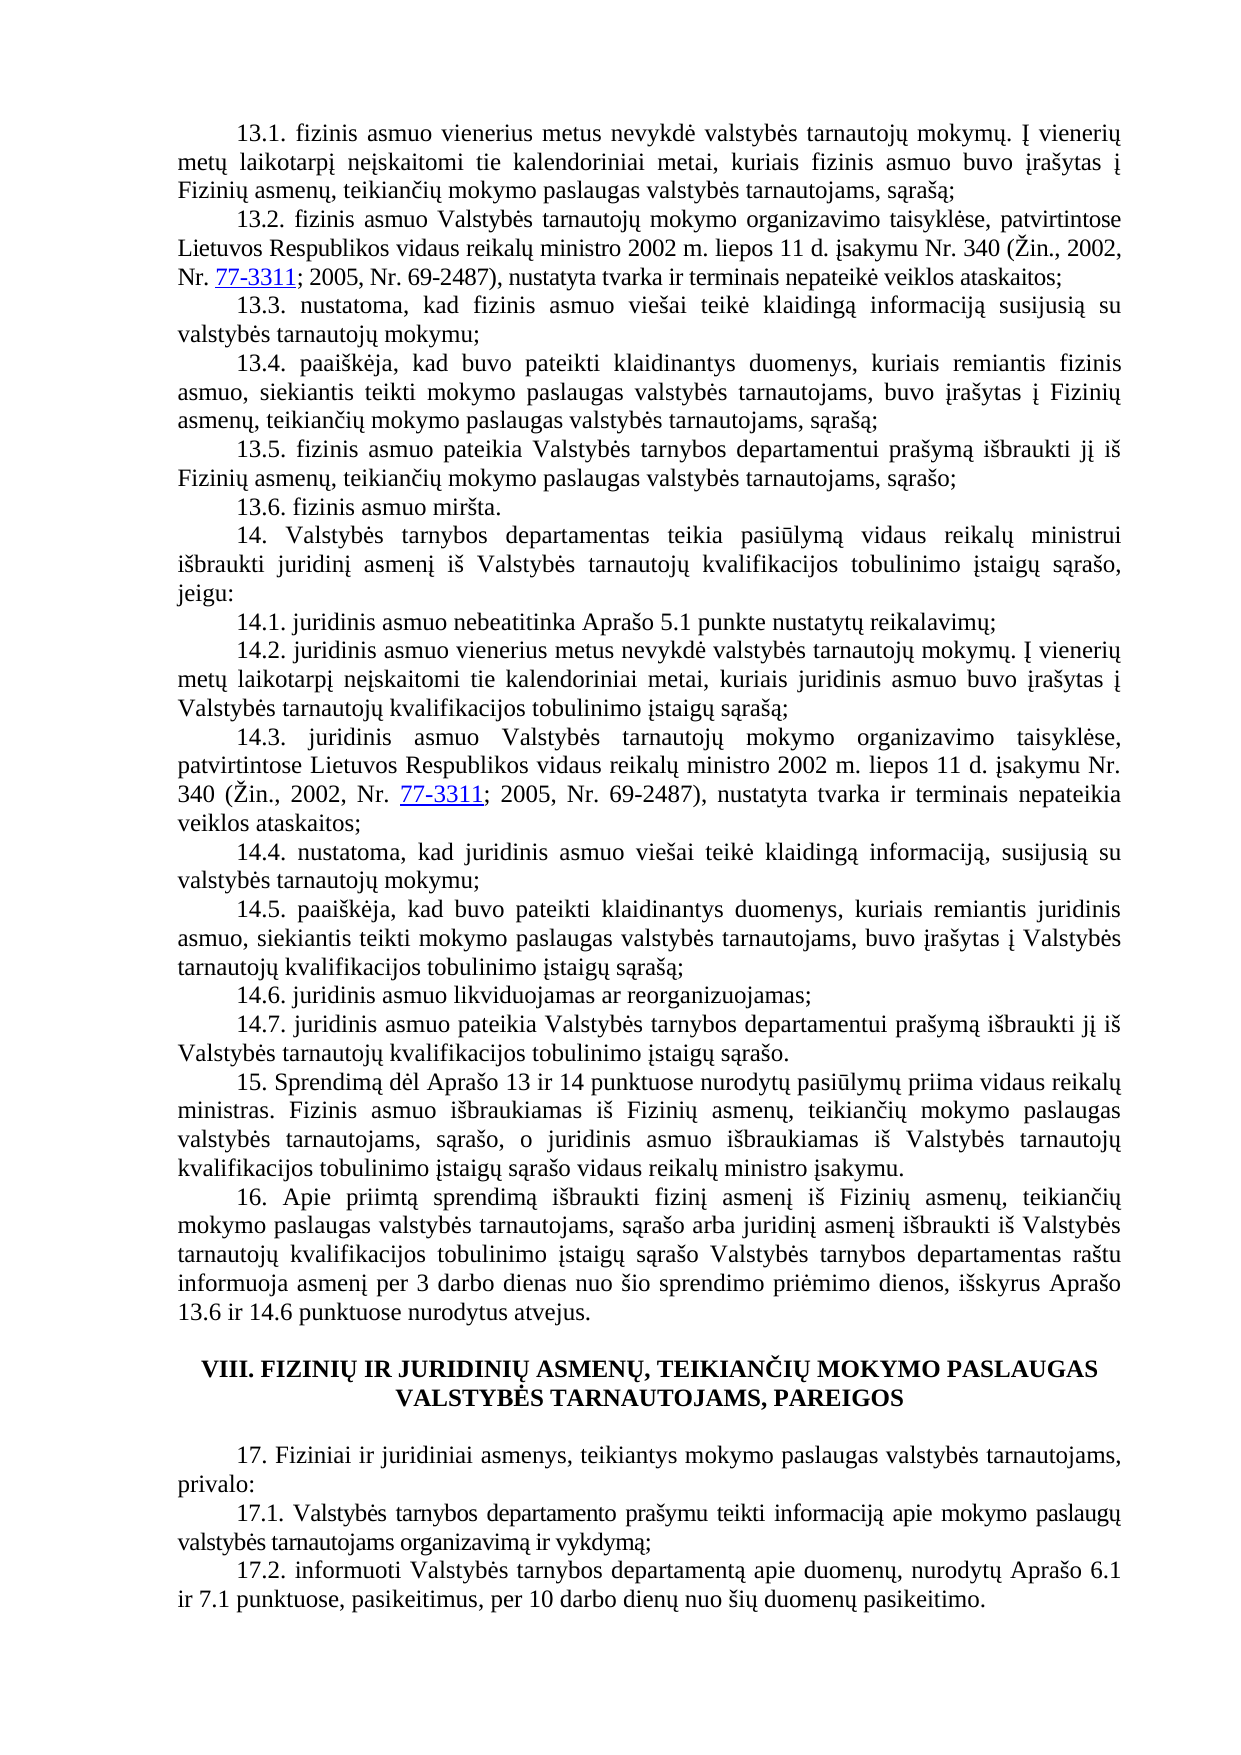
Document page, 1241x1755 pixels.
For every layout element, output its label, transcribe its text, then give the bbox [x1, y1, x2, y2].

text 13.1. fizinis asmuo vienerius metus nevykdė valstybės tarnautojų mokymų. Į vienerių metų laikotarpį neįskaitomi tie kalendoriniai metai, kuriais fizinis asmuo buvo įrašytas į Fizinių asmenų, teikiančių mokymo paslaugas valstybės tarnautojams, sąrašą; [177, 118, 1122, 204]
text 14.4. nustatoma, kad juridinis asmuo viešai teikė klaidingą informaciją, susijusią su valstybės tarnautojų mokymu; [177, 837, 1122, 894]
text 13.4. paaiškėja, kad buvo pateikti klaidinantys duomenys, kuriais remiantis fizinis asmuo, siekiantis teikti mokymo paslaugas valstybės tarnautojams, buvo įrašytas į Fizinių asmenų, teikiančių mokymo paslaugas valstybės tarnautojams, sąrašą; [177, 348, 1122, 434]
text 14.3. juridinis asmuo Valstybės tarnautojų mokymo organizavimo taisyklėse, patvirtintose Lietuvos Respublikos vidaus reikalų ministro 2002 m. liepos 11 d. įsakymu Nr. 340 (Žin., 2002, Nr. 77-3311; 2005, Nr. 69-2487), nustatyta tvarka ir terminais nepateikia veiklos ataskaitos; [177, 722, 1122, 837]
text 13.3. nustatoma, kad fizinis asmuo viešai teikė klaidingą informaciją susijusią su valstybės tarnautojų mokymu; [177, 291, 1122, 348]
text VIII. FIZINIŲ IR JURIDINIŲ ASMENŲ, TEIKIANČIŲ MOKYMO PASLAUGAS VALSTYBĖS TARNAUTOJAMS, PAREIGOS [177, 1354, 1122, 1412]
text 14.1. juridinis asmuo nebeatitinka Aprašo 5.1 punkte nustatytų reikalavimų; [177, 607, 1122, 636]
text 14.7. juridinis asmuo pateikia Valstybės tarnybos departamentui prašymą išbraukti jį iš Valstybės tarnautojų kvalifikacijos tobulinimo įstaigų sąrašo. [177, 1009, 1122, 1067]
text 13.5. fizinis asmuo pateikia Valstybės tarnybos departamentui prašymą išbraukti jį iš Fizinių asmenų, teikiančių mokymo paslaugas valstybės tarnautojams, sąrašo; [177, 434, 1122, 492]
text 15. Sprendimą dėl Aprašo 13 ir 14 punktuose nurodytų pasiūlymų priima vidaus reikalų ministras. Fizinis asmuo išbraukiamas iš Fizinių asmenų, teikiančių mokymo paslaugas valstybės tarnautojams, sąrašo, o juridinis asmuo išbraukiamas iš Valstybės tarnautojų kvalifikacijos tobulinimo įstaigų sąrašo vidaus reikalų ministro įsakymu. [177, 1067, 1122, 1182]
text 14.2. juridinis asmuo vienerius metus nevykdė valstybės tarnautojų mokymų. Į vienerių metų laikotarpį neįskaitomi tie kalendoriniai metai, kuriais juridinis asmuo buvo įrašytas į Valstybės tarnautojų kvalifikacijos tobulinimo įstaigų sąrašą; [177, 636, 1122, 722]
text 17.1. Valstybės tarnybos departamento prašymu teikti informaciją apie mokymo paslaugų valstybės tarnautojams organizavimą ir vykdymą; [177, 1498, 1122, 1556]
text 17. Fiziniai ir juridiniai asmenys, teikiantys mokymo paslaugas valstybės tarnautojams, privalo: [177, 1441, 1122, 1498]
text 16. Apie priimtą sprendimą išbraukti fizinį asmenį iš Fizinių asmenų, teikiančių mokymo paslaugas valstybės tarnautojams, sąrašo arba juridinį asmenį išbraukti iš Valstybės tarnautojų kvalifikacijos tobulinimo įstaigų sąrašo Valstybės tarnybos departamentas raštu informuoja asmenį per 3 darbo dienas nuo šio sprendimo priėmimo dienos, išskyrus Aprašo 13.6 ir 14.6 punktuose nurodytus atvejus. [177, 1182, 1122, 1326]
text 14.5. paaiškėja, kad buvo pateikti klaidinantys duomenys, kuriais remiantis juridinis asmuo, siekiantis teikti mokymo paslaugas valstybės tarnautojams, buvo įrašytas į Valstybės tarnautojų kvalifikacijos tobulinimo įstaigų sąrašą; [177, 894, 1122, 981]
text 17.2. informuoti Valstybės tarnybos departamentą apie duomenų, nurodytų Aprašo 6.1 ir 7.1 punktuose, pasikeitimus, per 10 darbo dienų nuo šių duomenų pasikeitimo. [177, 1556, 1122, 1613]
text 14.6. juridinis asmuo likviduojamas ar reorganizuojamas; [177, 981, 1122, 1009]
text 14. Valstybės tarnybos departamentas teikia pasiūlymą vidaus reikalų ministrui išbraukti juridinį asmenį iš Valstybės tarnautojų kvalifikacijos tobulinimo įstaigų sąrašo, jeigu: [177, 521, 1122, 607]
text 13.6. fizinis asmuo miršta. [177, 492, 1122, 521]
text 13.2. fizinis asmuo Valstybės tarnautojų mokymo organizavimo taisyklėse, patvirtintose Lietuvos Respublikos vidaus reikalų ministro 2002 m. liepos 11 d. įsakymu Nr. 340 (Žin., 2002, Nr. 77-3311; 2005, Nr. 69-2487), nustatyta tvarka ir terminais nepateikė veiklos ataskaitos; [177, 204, 1122, 291]
